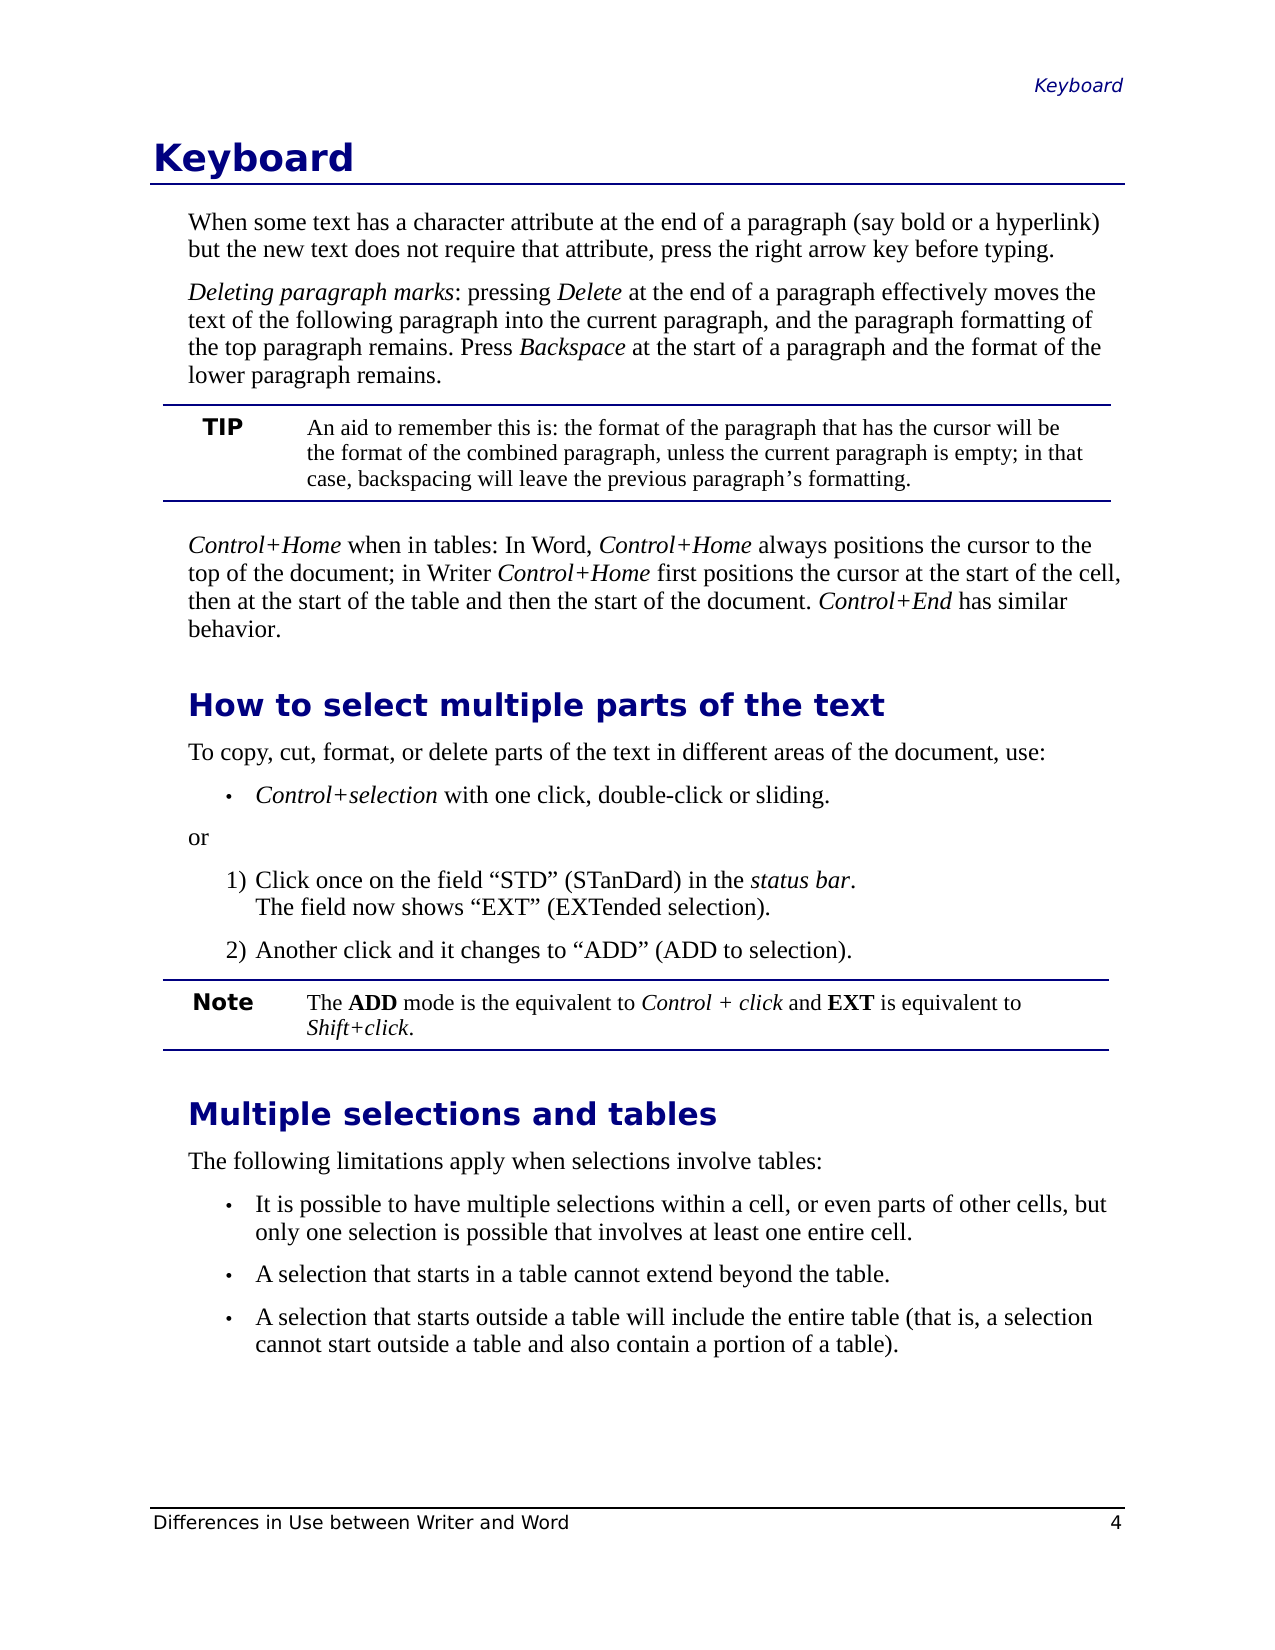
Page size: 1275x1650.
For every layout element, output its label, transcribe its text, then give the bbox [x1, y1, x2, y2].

text Control+Home when in tables: In Word, Control+Home always positions the cursor to the top of the document; in Writer Control+Home first positions the cursor at the start of the cell, then at the start of the table and then the start of the document. Control+End has similar behavior. [188, 532, 1125, 642]
subtitle Keyboard [150, 134, 1125, 183]
table_header TIP [163, 406, 283, 500]
table_header An aid to remember this is: the format of the paragraph that has the cursor will be the format of the combined paragraph, unless the current paragraph is empty; in that case, backspacing will leave the previous paragraph’s formatting. [283, 406, 1111, 500]
list It is possible to have multiple selections within a cell, or even parts of other cells, but only one selection is possible that involves at least one entire cell. [226, 1190, 1125, 1245]
list Control+selection with one click, double-click or sliding. [226, 781, 1125, 808]
text To copy, cut, format, or delete parts of the text in different areas of the document, use: [188, 738, 1125, 766]
text Deleting paragraph marks: pressing Delete at the end of a paragraph effectively moves the text of the following paragraph into the current paragraph, and the paragraph formatting of the top paragraph remains. Press Backspace at the start of a paragraph and the format of the lower paragraph remains. [188, 278, 1125, 389]
text The following limitations apply when selections involve tables: [188, 1147, 1125, 1175]
table_header Note [163, 981, 283, 1049]
subtitle Multiple selections and tables [188, 1096, 1125, 1133]
list A selection that starts outside a table will include the entire table (that is, a selection cannot start outside a table and also contain a portion of a table). [226, 1303, 1125, 1358]
list Click once on the field “STD” (STanDard) in the status bar. The field now shows “EXT” (EXTended selection). [226, 866, 1125, 921]
text When some text has a character attribute at the end of a paragraph (say bold or a hyperlink) but the new text does not require that attribute, press the right arrow key before typing. [188, 208, 1125, 263]
table_header The ADD mode is the equivalent to Control + click and EXT is equivalent to Shift+click. [283, 981, 1109, 1049]
list A selection that starts in a table cannot extend beyond the table. [226, 1260, 1125, 1288]
text or [188, 823, 1125, 851]
list Another click and it changes to “ADD” (ADD to selection). [226, 936, 1125, 964]
subtitle How to select multiple parts of the text [188, 687, 1125, 723]
